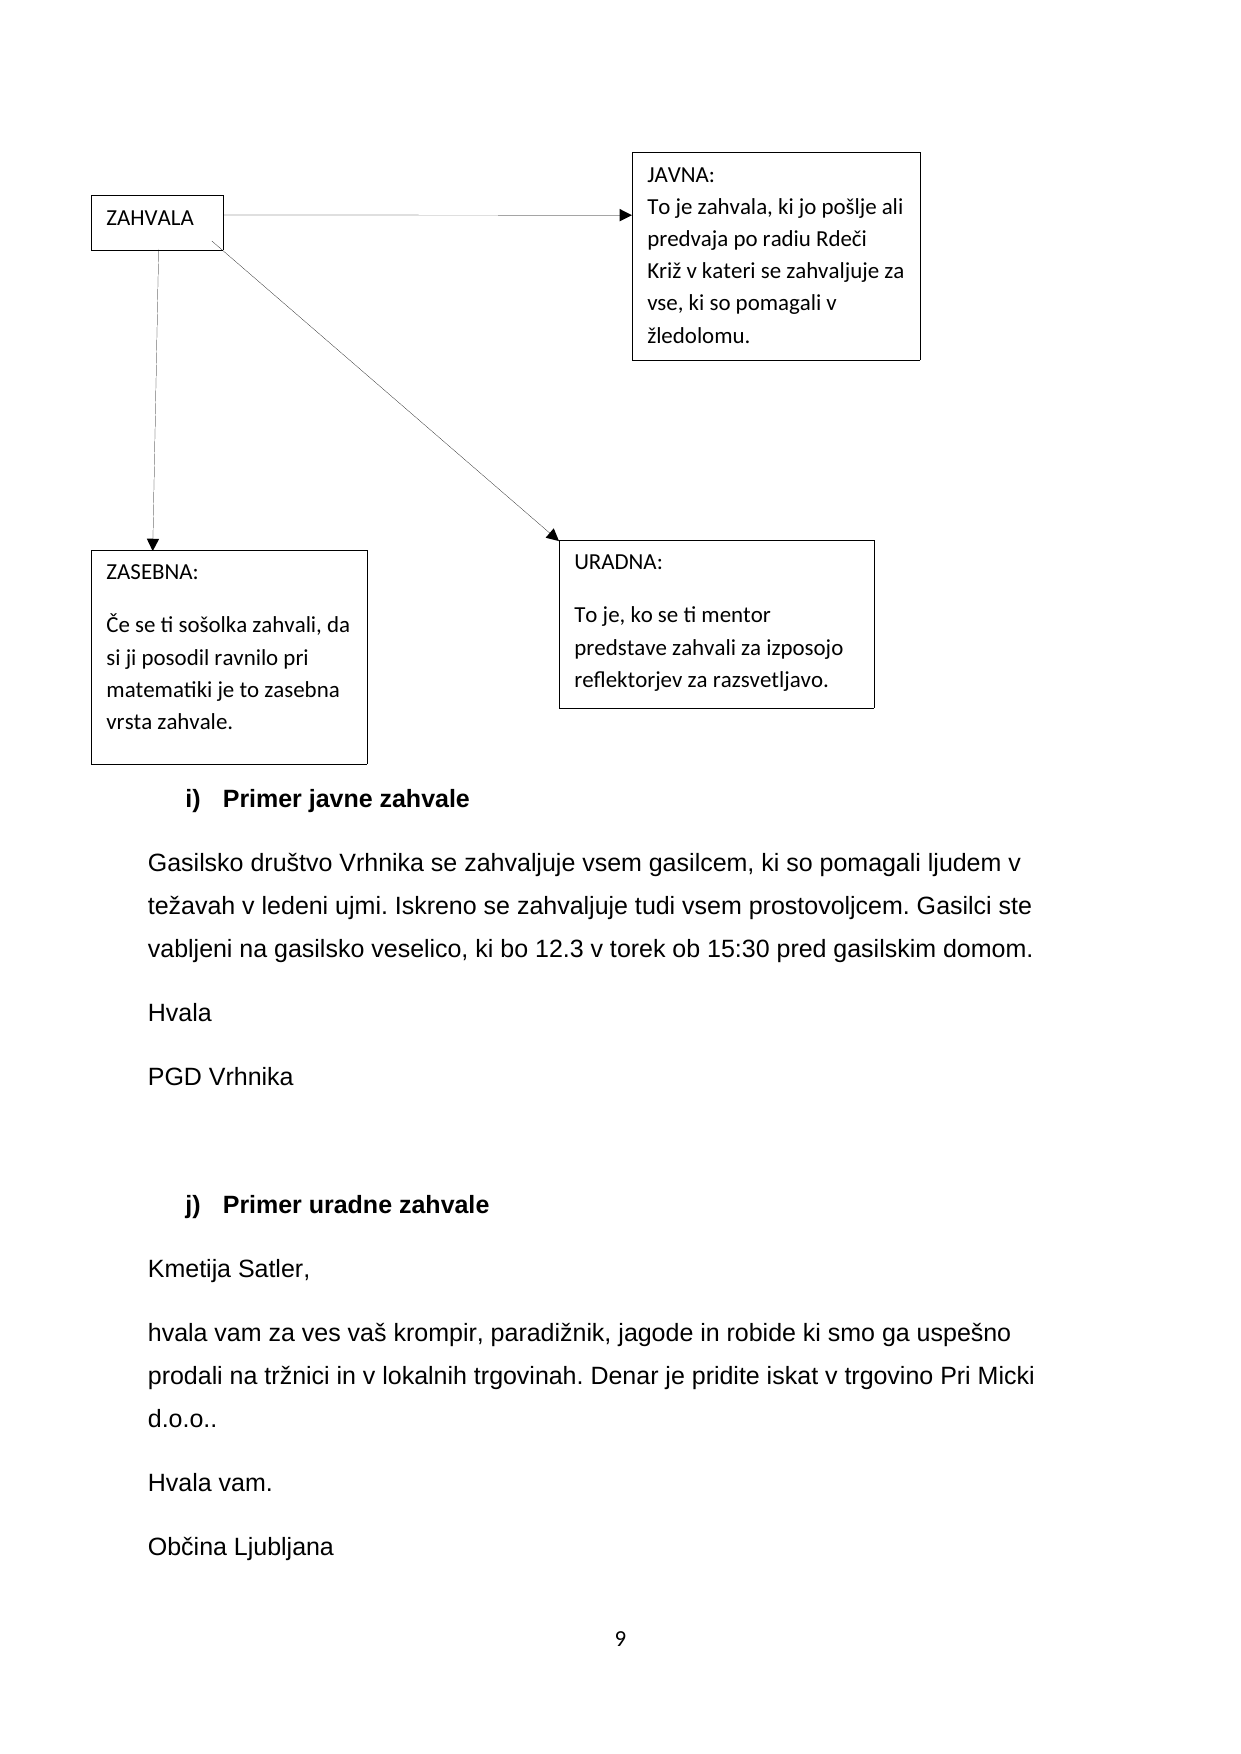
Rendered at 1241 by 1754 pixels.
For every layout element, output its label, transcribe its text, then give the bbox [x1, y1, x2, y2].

text Kmetija Satler, [148, 1254, 1093, 1282]
text PGD Vrhnika [148, 1062, 1093, 1091]
text JAVNA: To je zahvala, ki jo pošlje ali predvaja po radiu Rdeči Križ v kateri se zahvaljuje za vse, ki so pomagali v žledolomu. [647, 160, 905, 349]
text hvala vam za ves vaš krompir, paradižnik, jagode in robide ki smo ga uspešno prodali na tržnici in v lokalnih trgovinah. Denar je pridite iskat v trgovino Pri Micki d.o.o.. [148, 1318, 1093, 1433]
text ZASEBNA: [106, 557, 352, 586]
text ZAHVALA [106, 203, 208, 231]
list Primer javne zahvale [185, 784, 1093, 812]
text Občina Ljubljana [148, 1532, 1093, 1561]
text URADNA: [574, 547, 859, 576]
list Primer uradne zahvale [185, 1190, 1093, 1218]
text Gasilsko društvo Vrhnika se zahvaljuje vsem gasilcem, ki so pomagali ljudem v težavah v ledeni ujmi. Iskreno se zahvaljuje tudi vsem prostovoljcem. Gasilci ste vabljeni na gasilsko veselico, ki bo 12.3 v torek ob 15:30 pred gasilskim domom. [148, 848, 1093, 963]
text Če se ti sošolka zahvali, da si ji posodil ravnilo pri matematiki je to zasebna vrsta zahvale. [106, 611, 352, 735]
text To je, ko se ti mentor predstave zahvali za izposojo reflektorjev za razsvetljavo. [574, 601, 859, 693]
text Hvala [148, 998, 1093, 1027]
text Hvala vam. [148, 1468, 1093, 1497]
